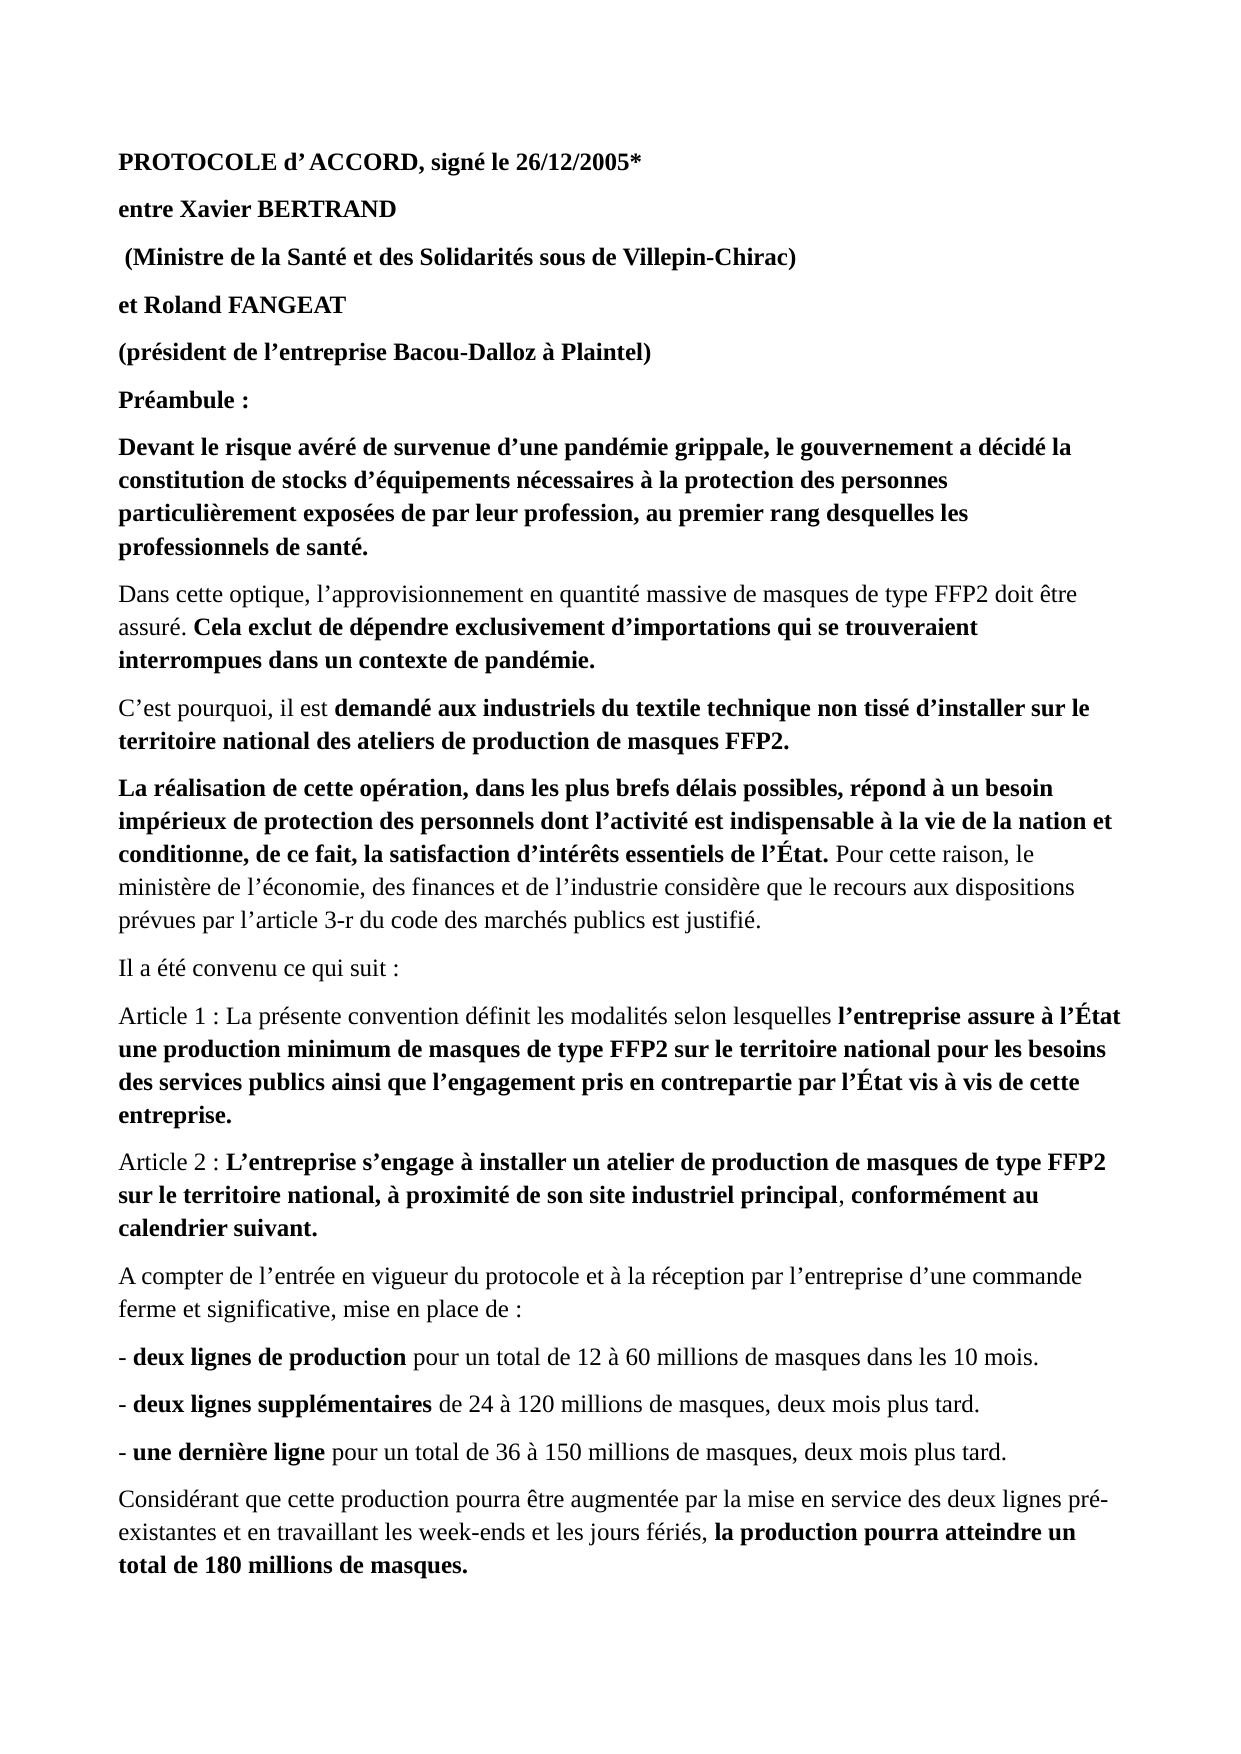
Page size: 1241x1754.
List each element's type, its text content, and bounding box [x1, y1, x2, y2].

text - deux lignes supplémentaires de 24 à 120 millions de masques, deux mois plus tard. [118, 1389, 1122, 1418]
text - une dernière ligne pour un total de 36 à 150 millions de masques, deux mois plus tard. [118, 1437, 1122, 1466]
text Considérant que cette production pourra être augmentée par la mise en service des deux lignes pré-existantes et en travaillant les week-ends et les jours fériés, la production pourra atteindre un total de 180 millions de masques. [118, 1484, 1122, 1579]
text - deux lignes de production pour un total de 12 à 60 millions de masques dans les 10 mois. [118, 1342, 1122, 1370]
text Il a été convenu ce qui suit : [118, 953, 1122, 982]
text Article 1 : La présente convention définit les modalités selon lesquelles l’entreprise assure à l’État une production minimum de masques de type FFP2 sur le territoire national pour les besoins des services publics ainsi que l’engagement pris en contrepartie par l’État vis à vis de cette entreprise. [118, 1001, 1122, 1128]
text PROTOCOLE d’ ACCORD, signé le 26/12/2005* [118, 147, 1122, 176]
text Article 2 : L’entreprise s’engage à installer un atelier de production de masques de type FFP2 sur le territoire national, à proximité de son site industriel principal, conformément au calendrier suivant. [118, 1147, 1122, 1242]
text entre Xavier BERTRAND [118, 194, 1122, 223]
text (Ministre de la Santé et des Solidarités sous de Villepin-Chirac) [118, 242, 1122, 271]
text A compter de l’entrée en vigueur du protocole et à la réception par l’entreprise d’une commande ferme et significative, mise en place de : [118, 1261, 1122, 1323]
text Devant le risque avéré de survenue d’une pandémie grippale, le gouvernement a décidé la constitution de stocks d’équipements nécessaires à la protection des personnes particulièrement exposées de par leur profession, au premier rang desquelles les professionnels de santé. [118, 432, 1122, 560]
text et Roland FANGEAT [118, 290, 1122, 318]
text C’est pourquoi, il est demandé aux industriels du textile technique non tissé d’installer sur le territoire national des ateliers de production de masques FFP2. [118, 693, 1122, 754]
text (président de l’entreprise Bacou-Dalloz à Plaintel) [118, 337, 1122, 366]
text La réalisation de cette opération, dans les plus brefs délais possibles, répond à un besoin impérieux de protection des personnels dont l’activité est indispensable à la vie de la nation et conditionne, de ce fait, la satisfaction d’intérêts essentiels de l’État. Pour cette raison, le ministère de l’économie, des finances et de l’industrie considère que le recours aux dispositions prévues par l’article 3-r du code des marchés publics est justifié. [118, 773, 1122, 934]
text Dans cette optique, l’approvisionnement en quantité massive de masques de type FFP2 doit être assuré. Cela exclut de dépendre exclusivement d’importations qui se trouveraient interrompues dans un contexte de pandémie. [118, 579, 1122, 674]
text Préambule : [118, 385, 1122, 414]
